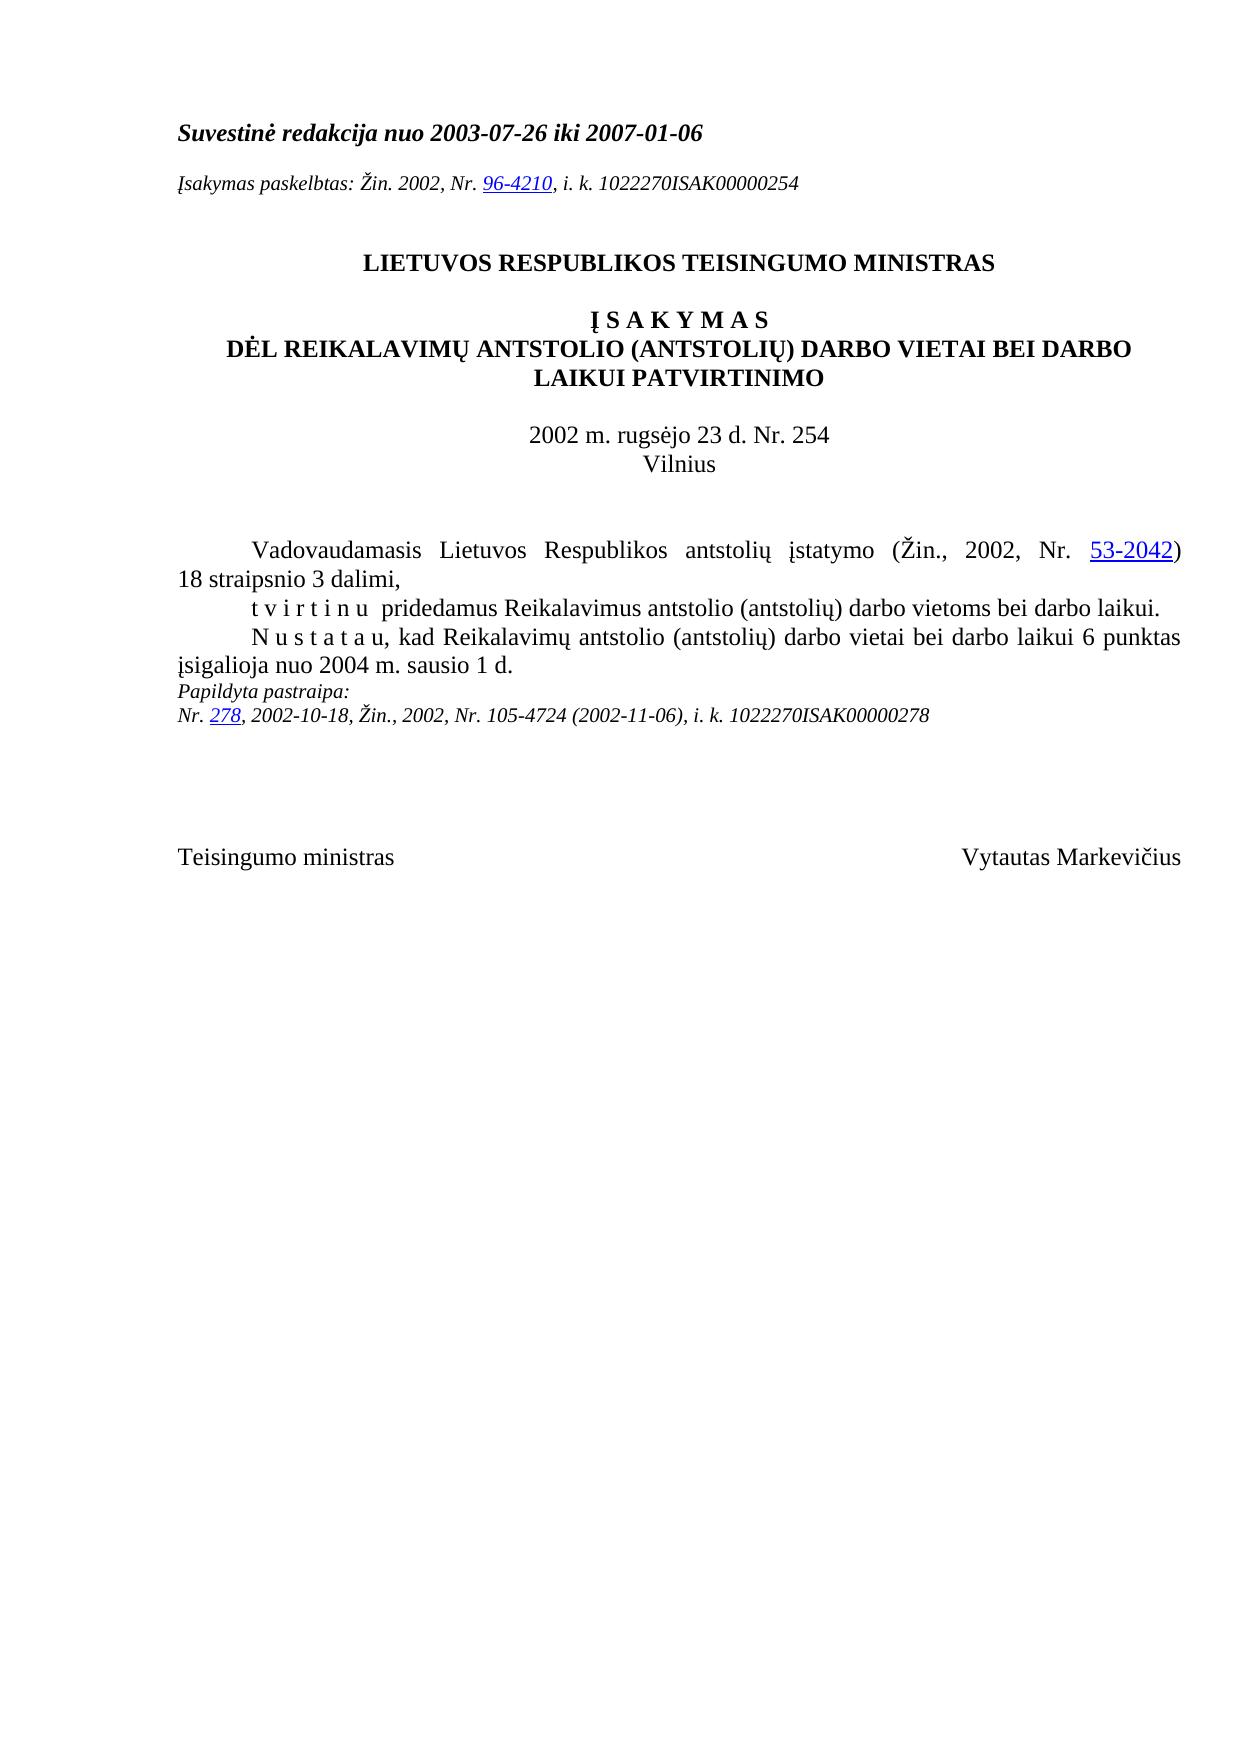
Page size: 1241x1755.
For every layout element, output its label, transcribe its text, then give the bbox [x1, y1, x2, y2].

text Vadovaudamasis Lietuvos Respublikos antstolių įstatymo (Žin., 2002, Nr. 53-2042) 18 straipsnio 3 dalimi, [177, 535, 1181, 593]
text Nustatau, kad Reikalavimų antstolio (antstolių) darbo vietai bei darbo laikui 6 punktas įsigalioja nuo 2004 m. sausio 1 d. [177, 622, 1181, 679]
text 2002 m. rugsėjo 23 d. Nr. 254 [177, 420, 1181, 449]
text Nr. 278, 2002-10-18, Žin., 2002, Nr. 105-4724 (2002-11-06), i. k. 1022270ISAK00000278 [177, 703, 1181, 727]
text DĖL REIKALAVIMŲ ANTSTOLIO (ANTSTOLIŲ) DARBO VIETAI BEI DARBO LAIKUI PATVIRTINIMO [177, 334, 1181, 392]
text tvirtinu pridedamus Reikalavimus antstolio (antstolių) darbo vietoms bei darbo laikui. [177, 593, 1181, 622]
text LIETUVOS RESPUBLIKOS TEISINGUMO MINISTRAS [177, 248, 1181, 277]
text Vilnius [177, 449, 1181, 478]
text Įsakymas paskelbtas: Žin. 2002, Nr. 96-4210, i. k. 1022270ISAK00000254 [177, 171, 1181, 195]
text Į S A K Y M A S [177, 305, 1181, 334]
text Papildyta pastraipa: [177, 679, 1181, 703]
text Suvestinė redakcija nuo 2003-07-26 iki 2007-01-06 [177, 118, 1181, 147]
text Teisingumo ministras Vytautas Markevičius [177, 842, 1181, 871]
